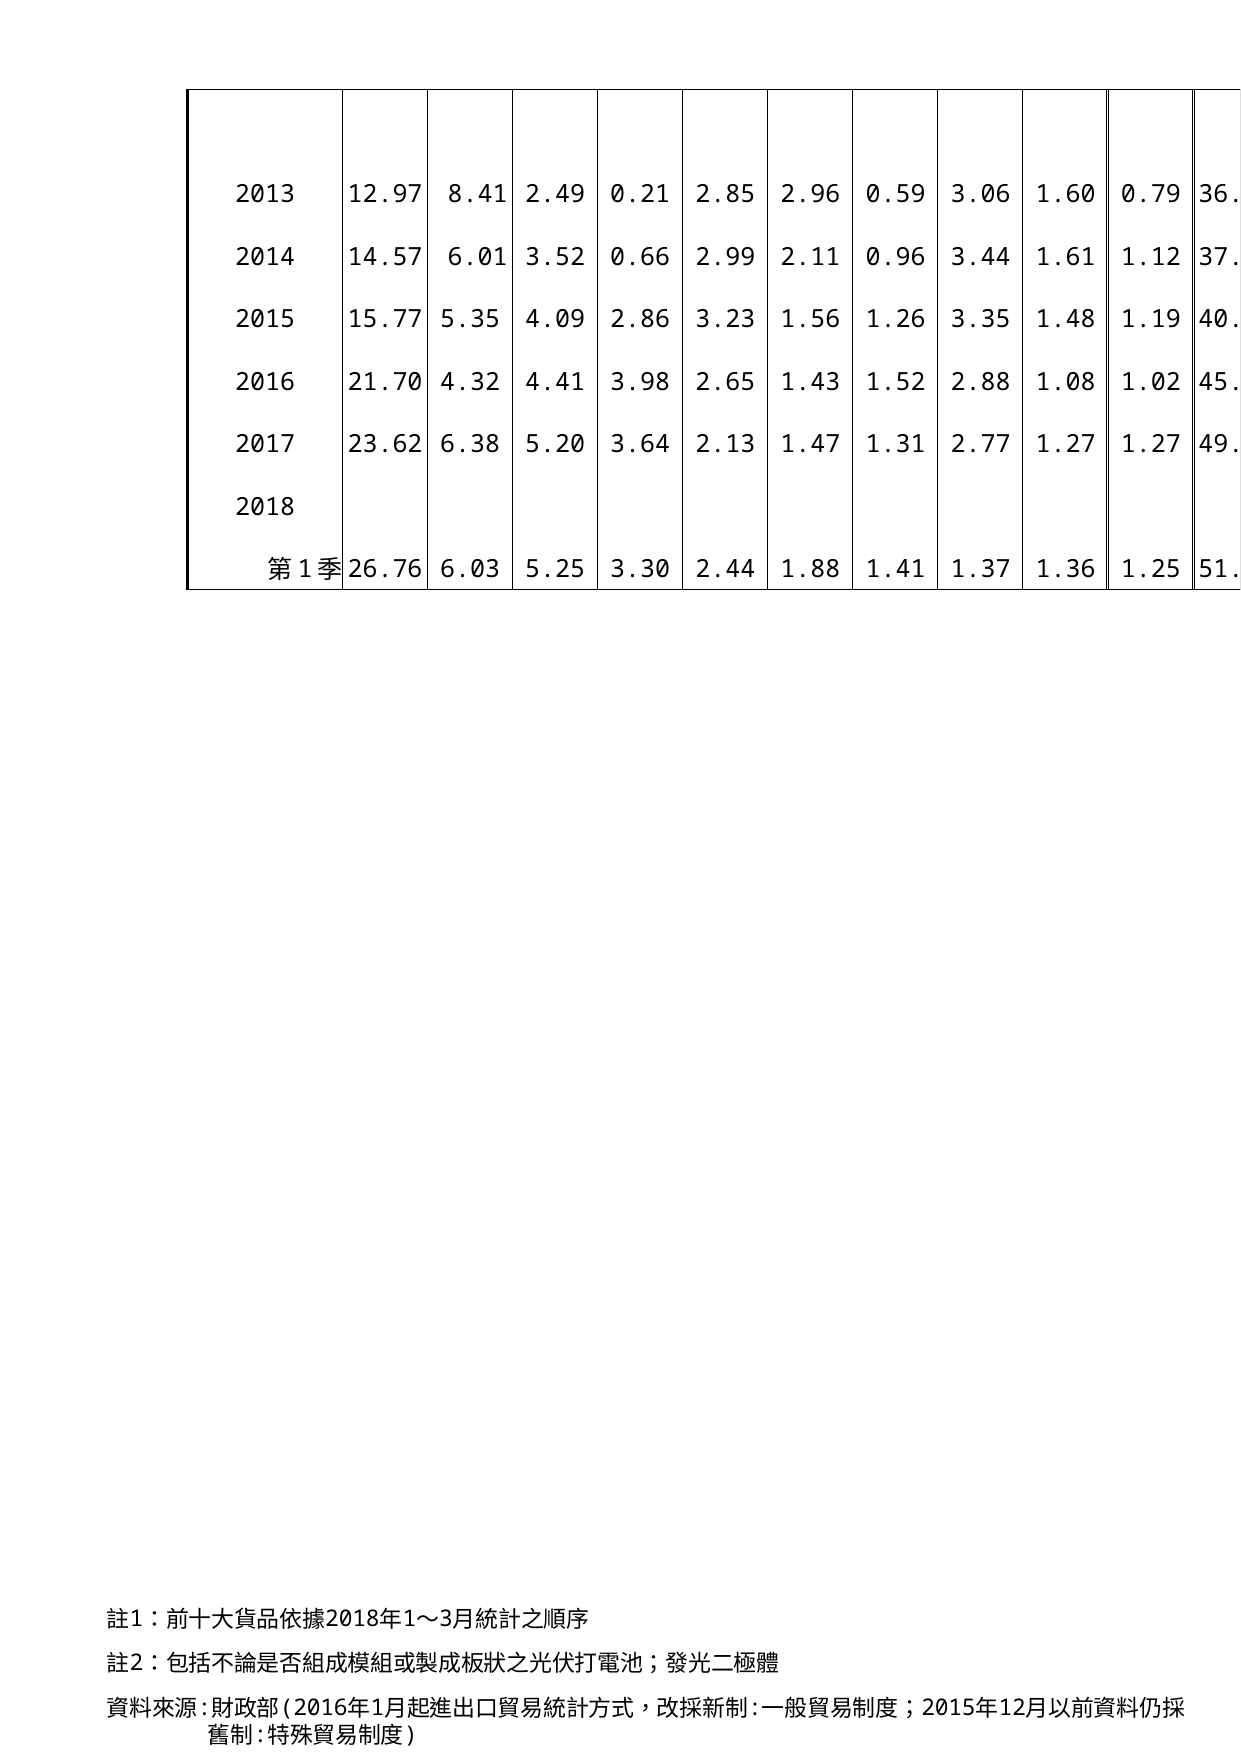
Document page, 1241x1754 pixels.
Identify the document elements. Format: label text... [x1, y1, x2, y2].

table_cell 0.21 0.66 2.86 3.98 3.64 3.30 [598, 90, 682, 589]
table_cell 2.85 2.99 3.23 2.65 2.13 2.44 [683, 90, 767, 589]
table_cell 2013 2014 2015 2016 2017 2018 第1季 [189, 90, 342, 589]
table_cell 3.06 3.44 3.35 2.88 2.77 1.37 [938, 90, 1022, 589]
table_cell 8.20 8.15 11.36 17.23 19.75 19.90 18.31 15.26 15.32 34.17 35.43 34.15 33.91 36.56 37.13 40.11 45.07 49.06 51.05 [1195, 90, 1240, 589]
table_cell 2.96 2.11 1.56 1.43 1.47 1.88 [768, 90, 852, 589]
text 註1：前十大貨品依據2018年1～3月統計之順序 [106, 1605, 1185, 1630]
table_cell 8.41 6.01 5.35 4.32 6.38 6.03 [428, 90, 512, 589]
table_cell 12.97 14.57 15.77 21.70 23.62 26.76 [343, 90, 427, 589]
text 資料來源:財政部(2016年1月起進出口貿易統計方式，改採新制:一般貿易制度；2015年12月以前資料仍採舊制:特殊貿易制度) [106, 1693, 1185, 1746]
table_cell 1.60 1.61 1.48 1.08 1.27 1.36 [1023, 90, 1106, 589]
table_cell 0.59 0.96 1.26 1.52 1.31 1.41 [853, 90, 937, 589]
table_cell 2.49 3.52 4.09 4.41 5.20 5.25 [513, 90, 597, 589]
table_cell 0.79 1.12 1.19 1.02 1.27 1.25 [1109, 90, 1192, 589]
text 註2：包括不論是否組成模組或製成板狀之光伏打電池；發光二極體 [106, 1649, 1185, 1674]
